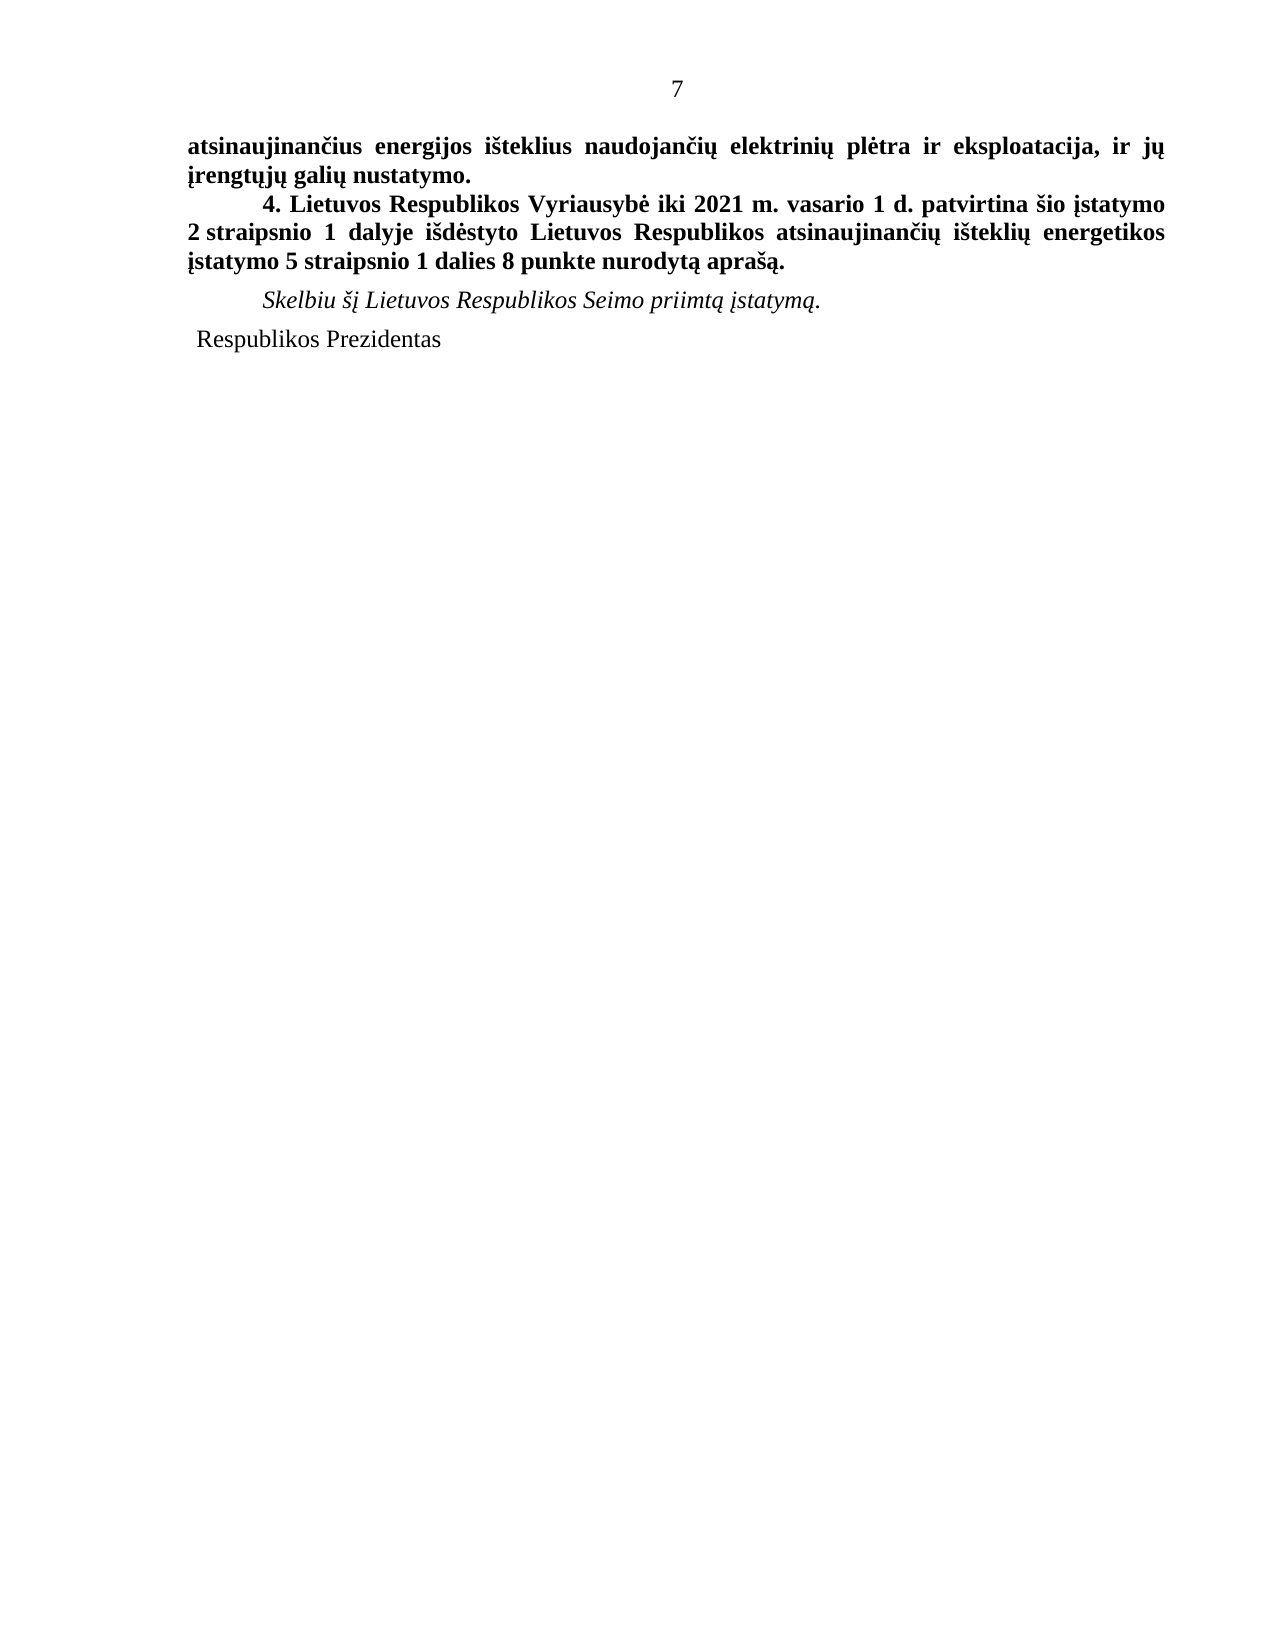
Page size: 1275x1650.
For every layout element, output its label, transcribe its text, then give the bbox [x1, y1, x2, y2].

text Respublikos Prezidentas [187, 324, 1167, 353]
text 4. Lietuvos Respublikos Vyriausybė iki 2021 m. vasario 1 d. patvirtina šio įstatymo 2 straipsnio 1 dalyje išdėstyto Lietuvos Respublikos atsinaujinančių išteklių energetikos įstatymo 5 straipsnio 1 dalies 8 punkte nurodytą aprašą. [187, 189, 1167, 275]
text atsinaujinančius energijos išteklius naudojančių elektrinių plėtra ir eksploatacija, ir jų įrengtųjų galių nustatymo. [187, 131, 1167, 189]
text Skelbiu šį Lietuvos Respublikos Seimo priimtą įstatymą. [187, 285, 1167, 314]
